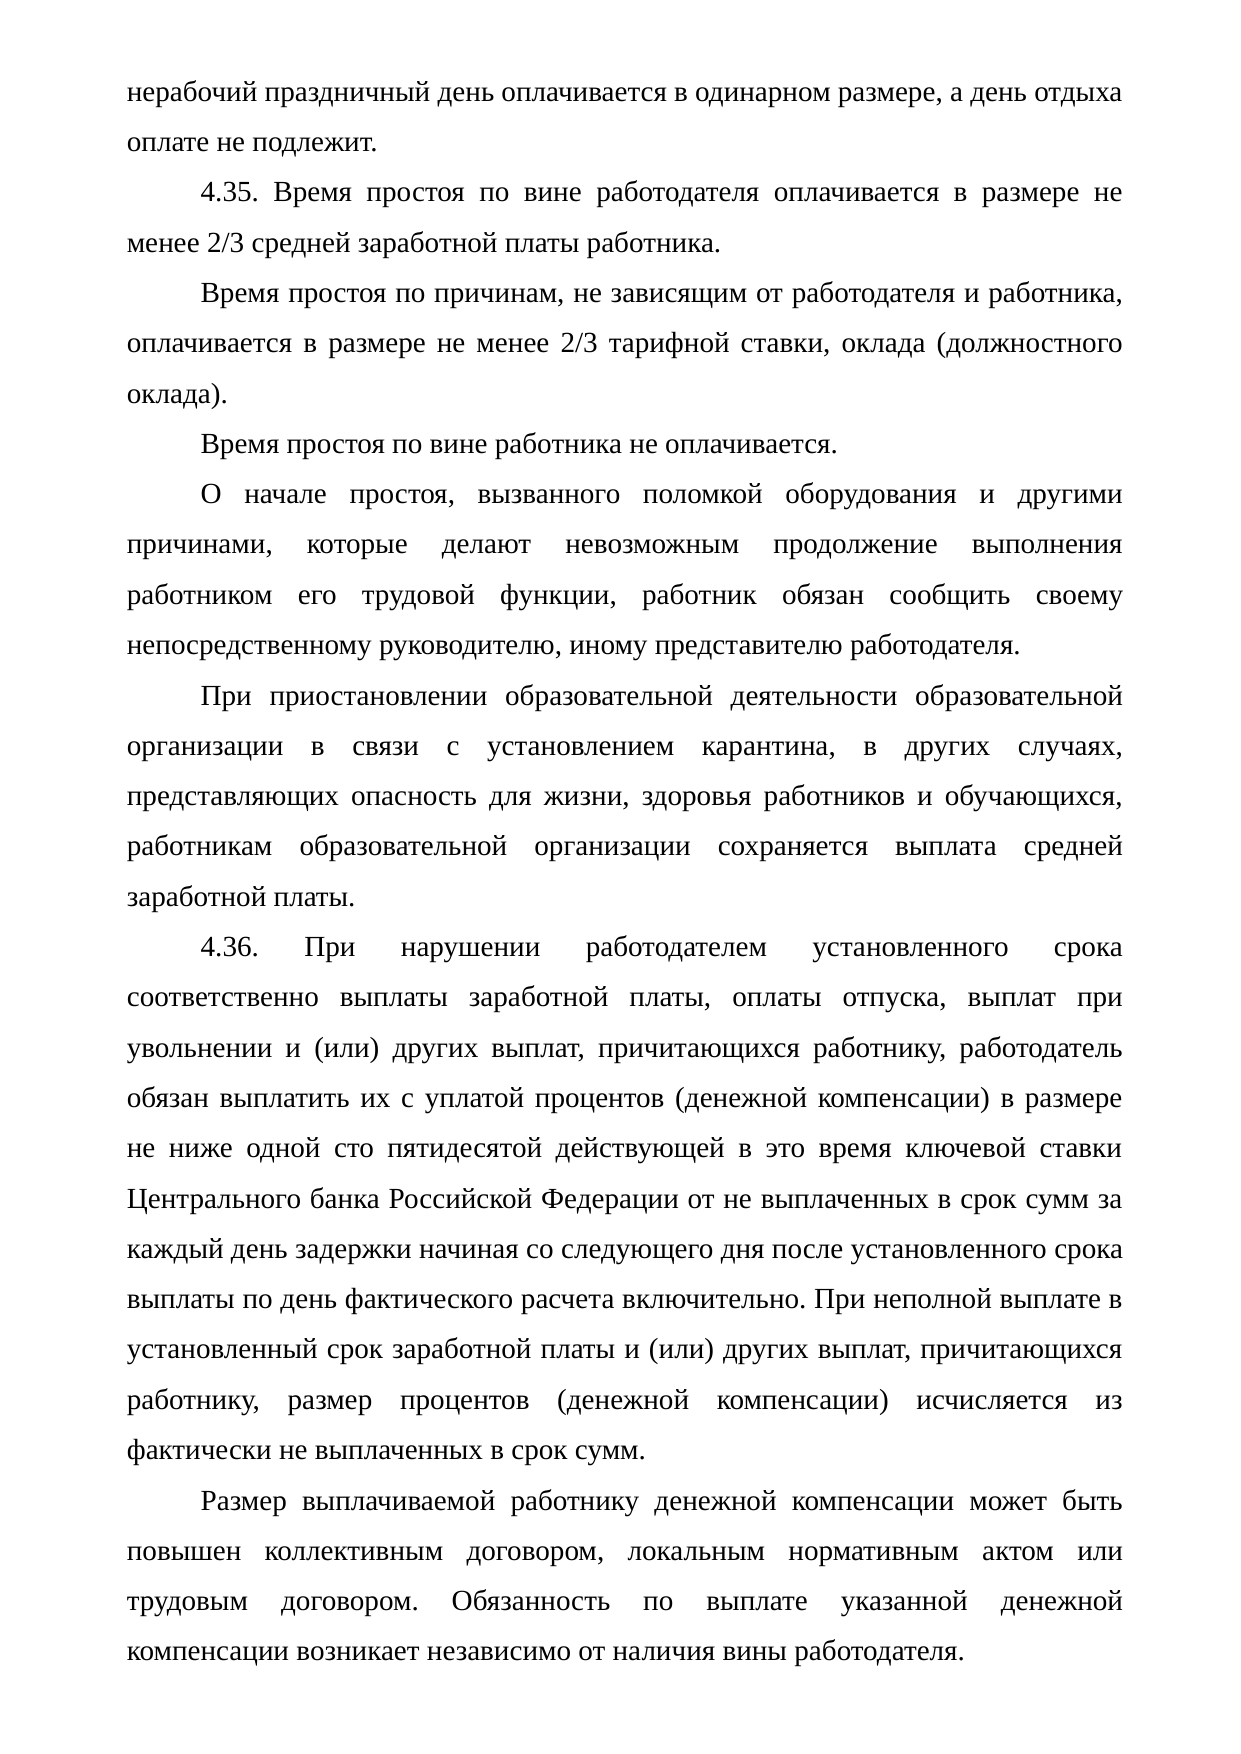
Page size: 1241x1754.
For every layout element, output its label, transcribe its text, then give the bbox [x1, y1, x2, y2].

text 4.35. Время простоя по вине работодателя оплачивается в размере не менее 2/3 средней заработной платы работника. [127, 174, 1123, 258]
text О начале простоя, вызванного поломкой оборудования и другими причинами, которые делают невозможным продолжение выполнения работником его трудовой функции, работник обязан сообщить своему непосредственному руководителю, иному представителю работодателя. [127, 476, 1123, 661]
text Размер выплачиваемой работнику денежной компенсации может быть повышен коллективным договором, локальным нормативным актом или трудовым договором. Обязанность по выплате указанной денежной компенсации возникает независимо от наличия вины работодателя. [127, 1483, 1123, 1667]
text При приостановлении образовательной деятельности образовательной организации в связи с установлением карантина, в других случаях, представляющих опасность для жизни, здоровья работников и обучающихся, работникам образовательной организации сохраняется выплата средней заработной платы. [127, 678, 1123, 912]
text Время простоя по вине работника не оплачивается. [127, 426, 1123, 459]
text нерабочий праздничный день оплачивается в одинарном размере, а день отдыха оплате не подлежит. [127, 74, 1123, 158]
text 4.36. При нарушении работодателем установленного срока соответственно выплаты заработной платы, оплаты отпуска, выплат при увольнении и (или) других выплат, причитающихся работнику, работодатель обязан выплатить их с уплатой процентов (денежной компенсации) в размере не ниже одной сто пятидесятой действующей в это время ключевой ставки Центрального банка Российской Федерации от не выплаченных в срок сумм за каждый день задержки начиная со следующего дня после установленного срока выплаты по день фактического расчета включительно. При неполной выплате в установленный срок заработной платы и (или) других выплат, причитающихся работнику, размер процентов (денежной компенсации) исчисляется из фактически не выплаченных в срок сумм. [127, 929, 1123, 1466]
text Время простоя по причинам, не зависящим от работодателя и работника, оплачивается в размере не менее 2/3 тарифной ставки, оклада (должностного оклада). [127, 275, 1123, 409]
